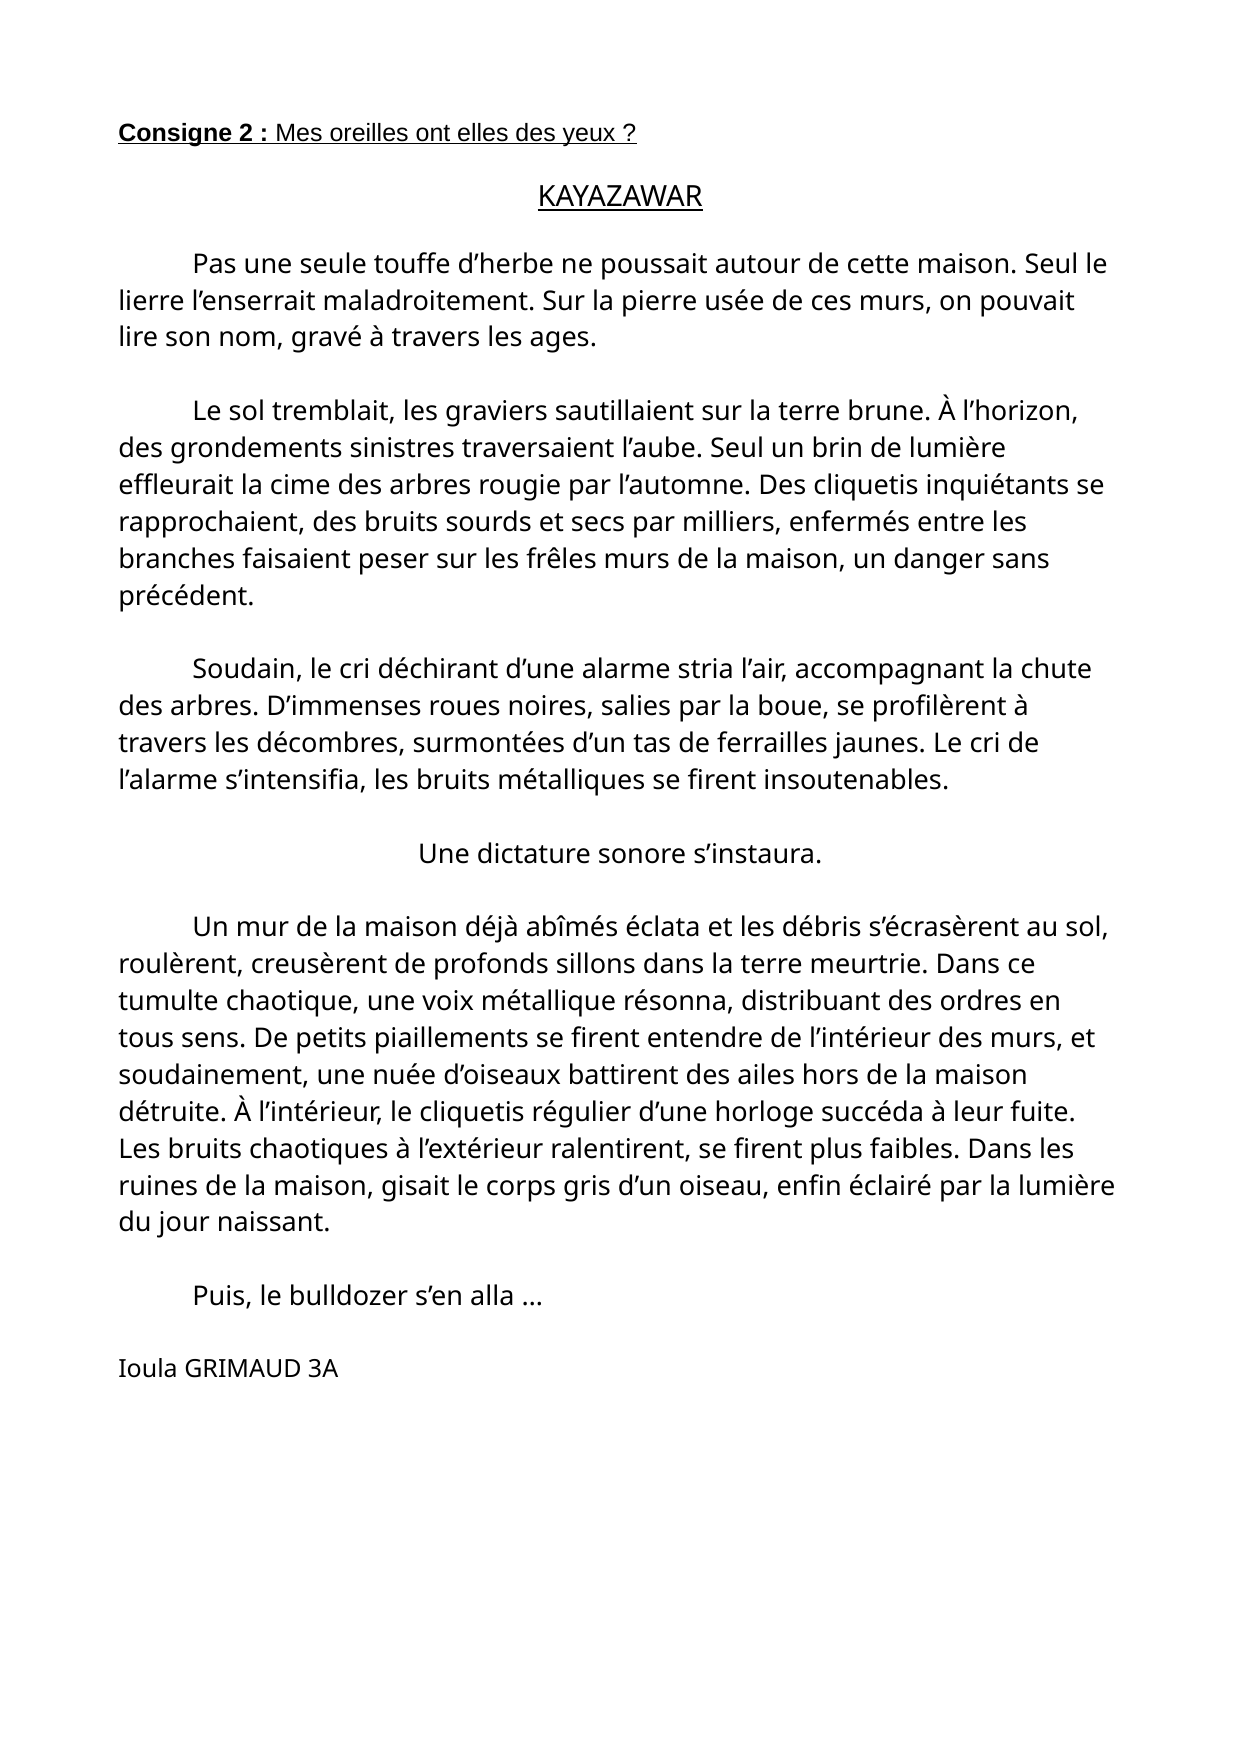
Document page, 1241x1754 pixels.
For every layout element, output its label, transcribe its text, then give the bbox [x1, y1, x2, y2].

text Puis, le bulldozer s’en alla … [118, 1277, 1122, 1313]
text Le sol tremblait, les graviers sautillaient sur la terre brune. À l’horizon, des grondements sinistres traversaient l’aube. Seul un brin de lumière effleurait la cime des arbres rougie par l’automne. Des cliquetis inquiétants se rapprochaient, des bruits sourds et secs par milliers, enfermés entre les branches faisaient peser sur les frêles murs de la maison, un danger sans précédent. [118, 392, 1122, 613]
text Ioula GRIMAUD 3A [118, 1350, 1122, 1384]
text Consigne 2 : Mes oreilles ont elles des yeux ? [118, 118, 1122, 147]
text KAYAZAWAR [118, 176, 1122, 215]
text Pas une seule touffe d’herbe ne poussait autour de cette maison. Seul le lierre l’enserrait maladroitement. Sur la pierre usée de ces murs, on pouvait lire son nom, gravé à travers les ages. [118, 244, 1122, 355]
text Soudain, le cri déchirant d’une alarme stria l’air, accompagnant la chute des arbres. D’immenses roues noires, salies par la boue, se profilèrent à travers les décombres, surmontées d’un tas de ferrailles jaunes. Le cri de l’alarme s’intensifia, les bruits métalliques se firent insoutenables. [118, 650, 1122, 797]
text Une dictature sonore s’instaura. [118, 834, 1122, 871]
text Un mur de la maison déjà abîmés éclata et les débris s’écrasèrent au sol, roulèrent, creusèrent de profonds sillons dans la terre meurtrie. Dans ce tumulte chaotique, une voix métallique résonna, distribuant des ordres en tous sens. De petits piaillements se firent entendre de l’intérieur des murs, et soudainement, une nuée d’oiseaux battirent des ailes hors de la maison détruite. À l’intérieur, le cliquetis régulier d’une horloge succéda à leur fuite. Les bruits chaotiques à l’extérieur ralentirent, se firent plus faibles. Dans les ruines de la maison, gisait le corps gris d’un oiseau, enfin éclairé par la lumière du jour naissant. [118, 908, 1122, 1240]
